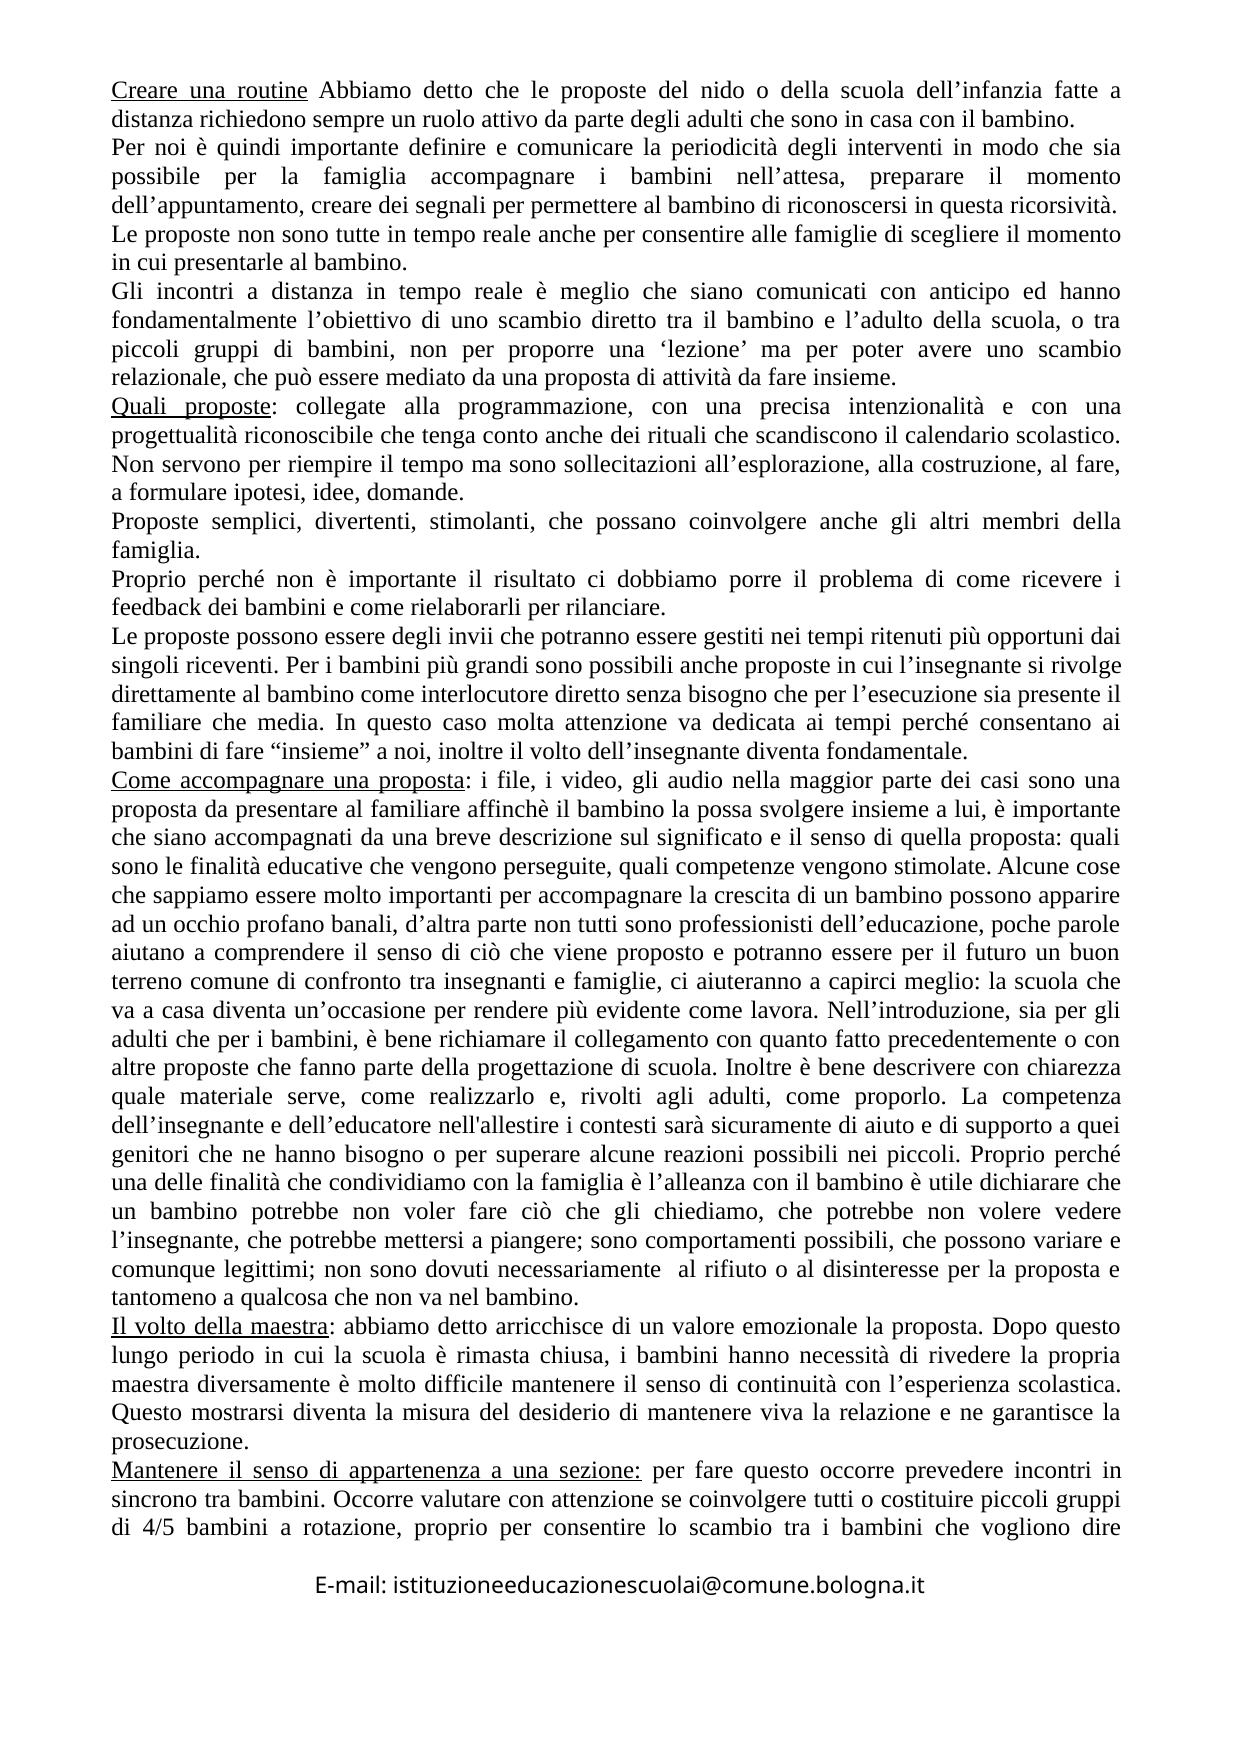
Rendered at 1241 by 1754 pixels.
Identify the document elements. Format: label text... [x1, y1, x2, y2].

text Il volto della maestra: abbiamo detto arricchisce di un valore emozionale la proposta. Dopo questo lungo periodo in cui la scuola è rimasta chiusa, i bambini hanno necessità di rivedere la propria maestra diversamente è molto difficile mantenere il senso di continuità con l’esperienza scolastica. Questo mostrarsi diventa la misura del desiderio di mantenere viva la relazione e ne garantisce la prosecuzione. [111, 1311, 1122, 1455]
text Mantenere il senso di appartenenza a una sezione: per fare questo occorre prevedere incontri in sincrono tra bambini. Occorre valutare con attenzione se coinvolgere tutti o costituire piccoli gruppi di 4/5 bambini a rotazione, proprio per consentire lo scambio tra i bambini che vogliono dire [111, 1455, 1122, 1541]
text Proposte semplici, divertenti, stimolanti, che possano coinvolgere anche gli altri membri della famiglia. [111, 506, 1122, 564]
text Quali proposte: collegate alla programmazione, con una precisa intenzionalità e con una progettualità riconoscibile che tenga conto anche dei rituali che scandiscono il calendario scolastico. Non servono per riempire il tempo ma sono sollecitazioni all’esplorazione, alla costruzione, al fare, a formulare ipotesi, idee, domande. [111, 391, 1122, 506]
text Creare una routine Abbiamo detto che le proposte del nido o della scuola dell’infanzia fatte a distanza richiedono sempre un ruolo attivo da parte degli adulti che sono in casa con il bambino. [111, 75, 1122, 132]
text Le proposte possono essere degli invii che potranno essere gestiti nei tempi ritenuti più opportuni dai singoli riceventi. Per i bambini più grandi sono possibili anche proposte in cui l’insegnante si rivolge direttamente al bambino come interlocutore diretto senza bisogno che per l’esecuzione sia presente il familiare che media. In questo caso molta attenzione va dedicata ai tempi perché consentano ai bambini di fare “insieme” a noi, inoltre il volto dell’insegnante diventa fondamentale. [111, 621, 1122, 765]
text Per noi è quindi importante definire e comunicare la periodicità degli interventi in modo che sia possibile per la famiglia accompagnare i bambini nell’attesa, preparare il momento dell’appuntamento, creare dei segnali per permettere al bambino di riconoscersi in questa ricorsività. [111, 132, 1122, 219]
text Come accompagnare una proposta: i file, i video, gli audio nella maggior parte dei casi sono una proposta da presentare al familiare affinchè il bambino la possa svolgere insieme a lui, è importante che siano accompagnati da una breve descrizione sul significato e il senso di quella proposta: quali sono le finalità educative che vengono perseguite, quali competenze vengono stimolate. Alcune cose che sappiamo essere molto importanti per accompagnare la crescita di un bambino possono apparire ad un occhio profano banali, d’altra parte non tutti sono professionisti dell’educazione, poche parole aiutano a comprendere il senso di ciò che viene proposto e potranno essere per il futuro un buon terreno comune di confronto tra insegnanti e famiglie, ci aiuteranno a capirci meglio: la scuola che va a casa diventa un’occasione per rendere più evidente come lavora. Nell’introduzione, sia per gli adulti che per i bambini, è bene richiamare il collegamento con quanto fatto precedentemente o con altre proposte che fanno parte della progettazione di scuola. Inoltre è bene descrivere con chiarezza quale materiale serve, come realizzarlo e, rivolti agli adulti, come proporlo. La competenza dell’insegnante e dell’educatore nell'allestire i contesti sarà sicuramente di aiuto e di supporto a quei genitori che ne hanno bisogno o per superare alcune reazioni possibili nei piccoli. Proprio perché una delle finalità che condividiamo con la famiglia è l’alleanza con il bambino è utile dichiarare che un bambino potrebbe non voler fare ciò che gli chiediamo, che potrebbe non volere vedere l’insegnante, che potrebbe mettersi a piangere; sono comportamenti possibili, che possono variare e comunque legittimi; non sono dovuti necessariamente al rifiuto o al disinteresse per la proposta e tantomeno a qualcosa che non va nel bambino. [111, 765, 1122, 1311]
text Gli incontri a distanza in tempo reale è meglio che siano comunicati con anticipo ed hanno fondamentalmente l’obiettivo di uno scambio diretto tra il bambino e l’adulto della scuola, o tra piccoli gruppi di bambini, non per proporre una ‘lezione’ ma per poter avere uno scambio relazionale, che può essere mediato da una proposta di attività da fare insieme. [111, 276, 1122, 391]
text Le proposte non sono tutte in tempo reale anche per consentire alle famiglie di scegliere il momento in cui presentarle al bambino. [111, 219, 1122, 276]
text Proprio perché non è importante il risultato ci dobbiamo porre il problema di come ricevere i feedback dei bambini e come rielaborarli per rilanciare. [111, 564, 1122, 621]
